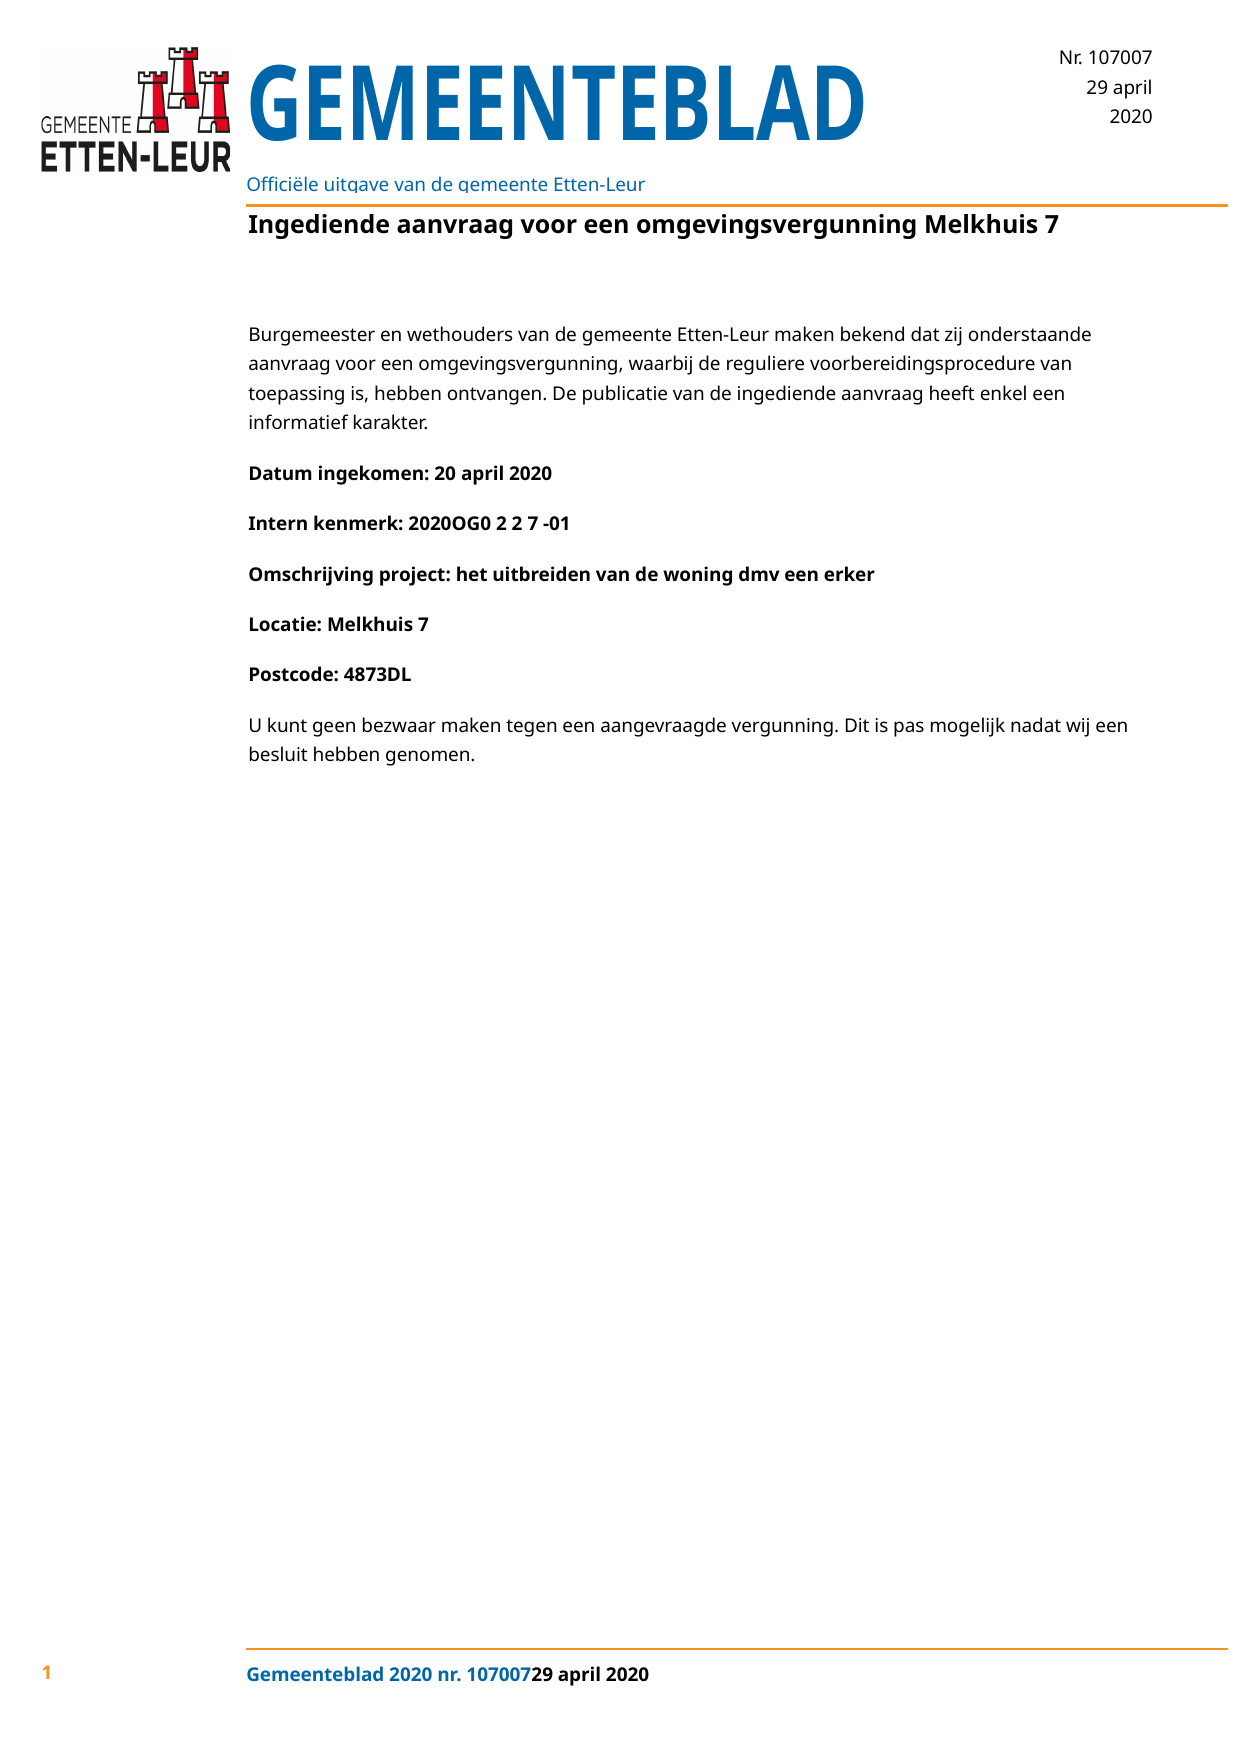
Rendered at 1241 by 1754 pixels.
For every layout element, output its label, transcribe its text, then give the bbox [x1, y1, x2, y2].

text Datum ingekomen: 20 april 2020 [248, 460, 1152, 486]
text Intern kenmerk: 2020OG0 2 2 7 -01 [248, 510, 1152, 536]
text Locatie: Melkhuis 7 [248, 611, 1152, 637]
picture [41, 47, 231, 172]
text U kunt geen bezwaar maken tegen een aangevraagde vergunning. Dit is pas mogelijk nadat wij een besluit hebben genomen. [248, 712, 1152, 767]
text Postcode: 4873DL [248, 662, 1152, 687]
text Burgemeester en wethouders van de gemeente Etten-Leur maken bekend dat zij onderstaande aanvraag voor een omgevingsvergunning, waarbij de reguliere voorbereidingsprocedure van toepassing is, hebben ontvangen. De publicatie van de ingediende aanvraag heeft enkel een informatief karakter. [248, 321, 1152, 435]
text Omschrijving project: het uitbreiden van de woning dmv een erker [248, 561, 1152, 586]
text Ingediende aanvraag voor een omgevingsvergunning Melkhuis 7 [248, 207, 1152, 241]
